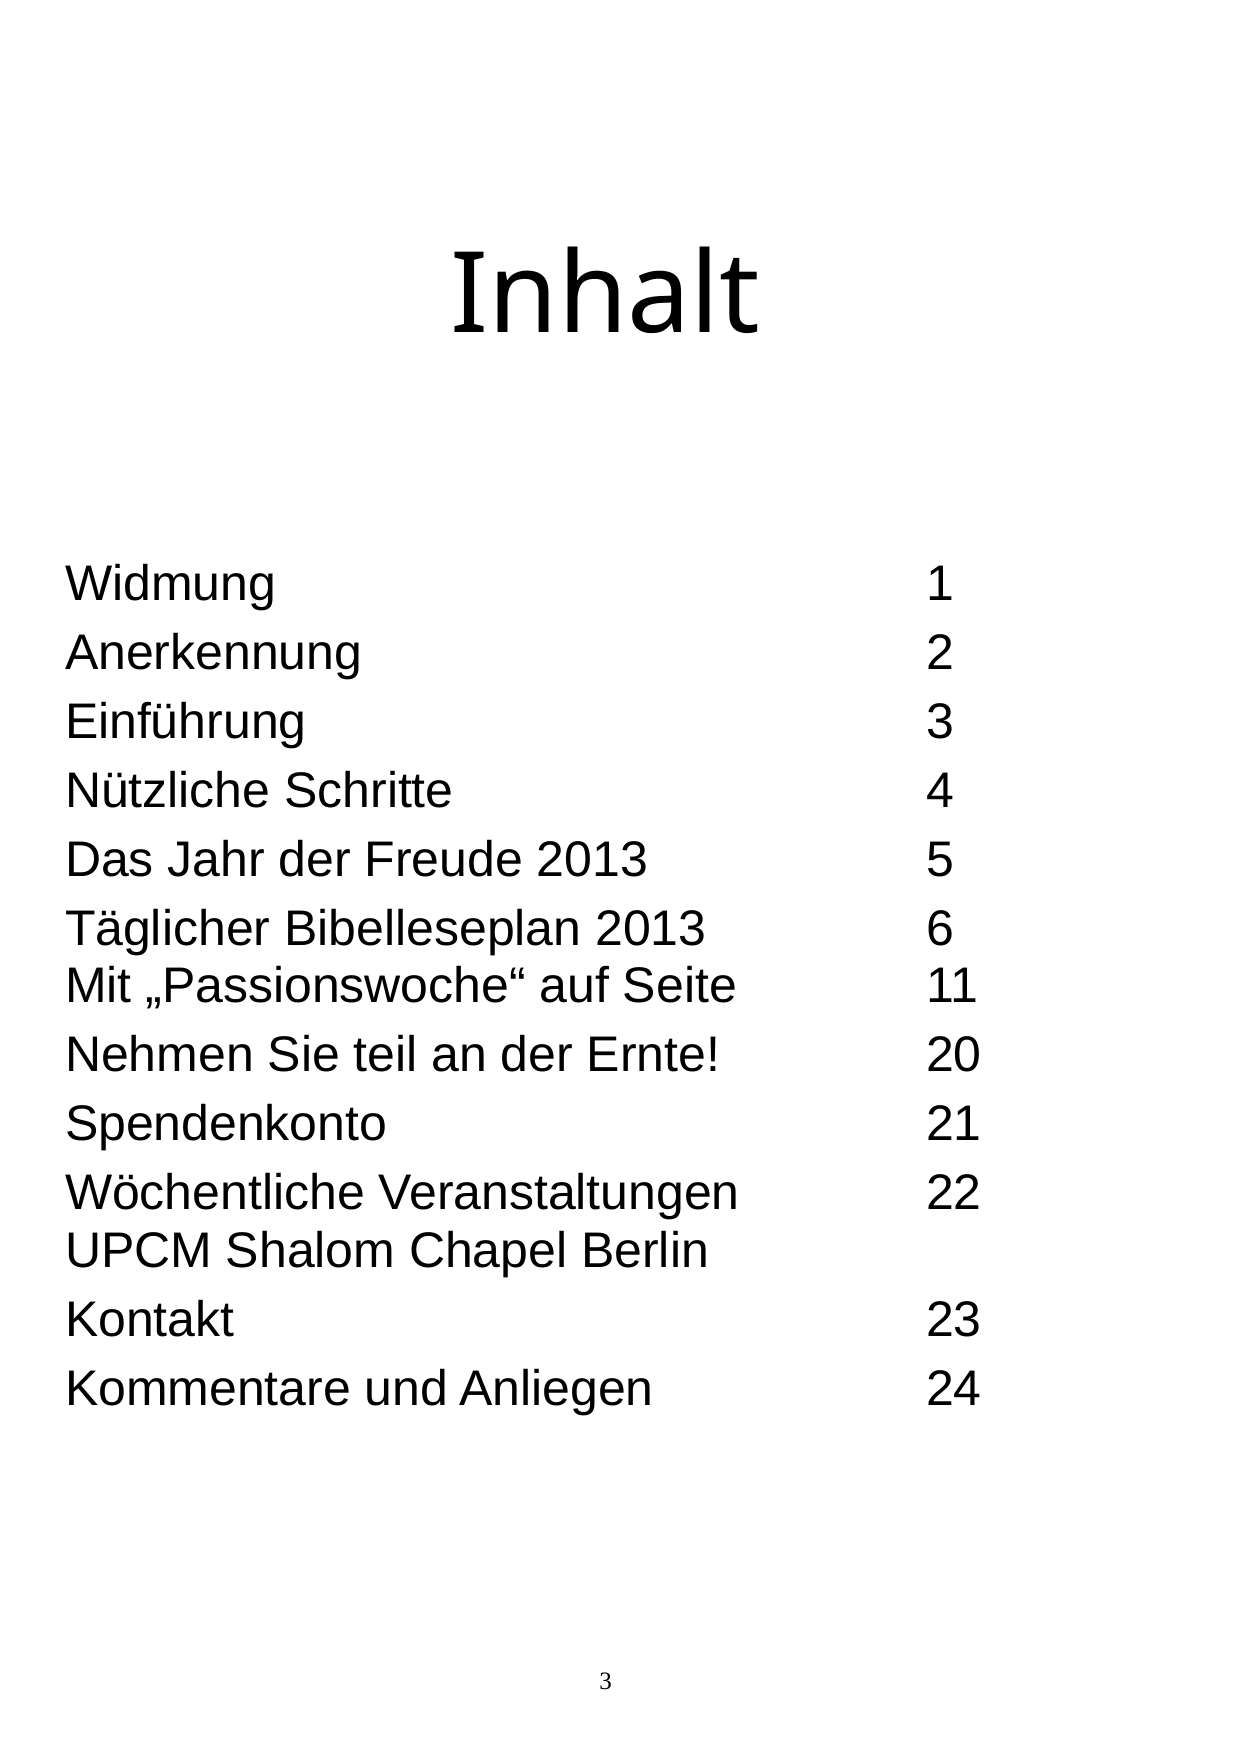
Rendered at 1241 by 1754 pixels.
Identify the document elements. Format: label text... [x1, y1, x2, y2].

table_cell Das Jahr der Freude 2013 [59, 824, 920, 893]
table_cell 24 [920, 1353, 1152, 1421]
table_cell Täglicher Bibelleseplan 2013 Mit „Passionswoche“ auf Seite [59, 893, 920, 1019]
table_cell 20 [920, 1019, 1152, 1088]
table_cell Kommentare und Anliegen [59, 1353, 920, 1421]
table_cell Nützliche Schritte [59, 755, 920, 824]
table_cell 6 11 [920, 893, 1152, 1019]
text Inhalt [59, 212, 1152, 366]
table_cell 3 [920, 686, 1152, 755]
table_cell Einführung [59, 686, 920, 755]
table_cell [59, 1421, 920, 1490]
table_header 1 [920, 548, 1152, 617]
table_cell Anerkennung [59, 617, 920, 686]
table_cell 22 [920, 1157, 1152, 1283]
table_header Widmung [59, 548, 920, 617]
table_cell [920, 1421, 1152, 1490]
table_cell Nehmen Sie teil an der Ernte! [59, 1019, 920, 1088]
table_cell Kontakt [59, 1284, 920, 1352]
table_cell Wöchentliche Veranstaltungen UPCM Shalom Chapel Berlin [59, 1157, 920, 1283]
table_cell 23 [920, 1284, 1152, 1352]
table_cell Spendenkonto [59, 1088, 920, 1157]
table_cell 2 [920, 617, 1152, 686]
table_cell 21 [920, 1088, 1152, 1157]
table_cell 5 [920, 824, 1152, 893]
table_cell 4 [920, 755, 1152, 824]
